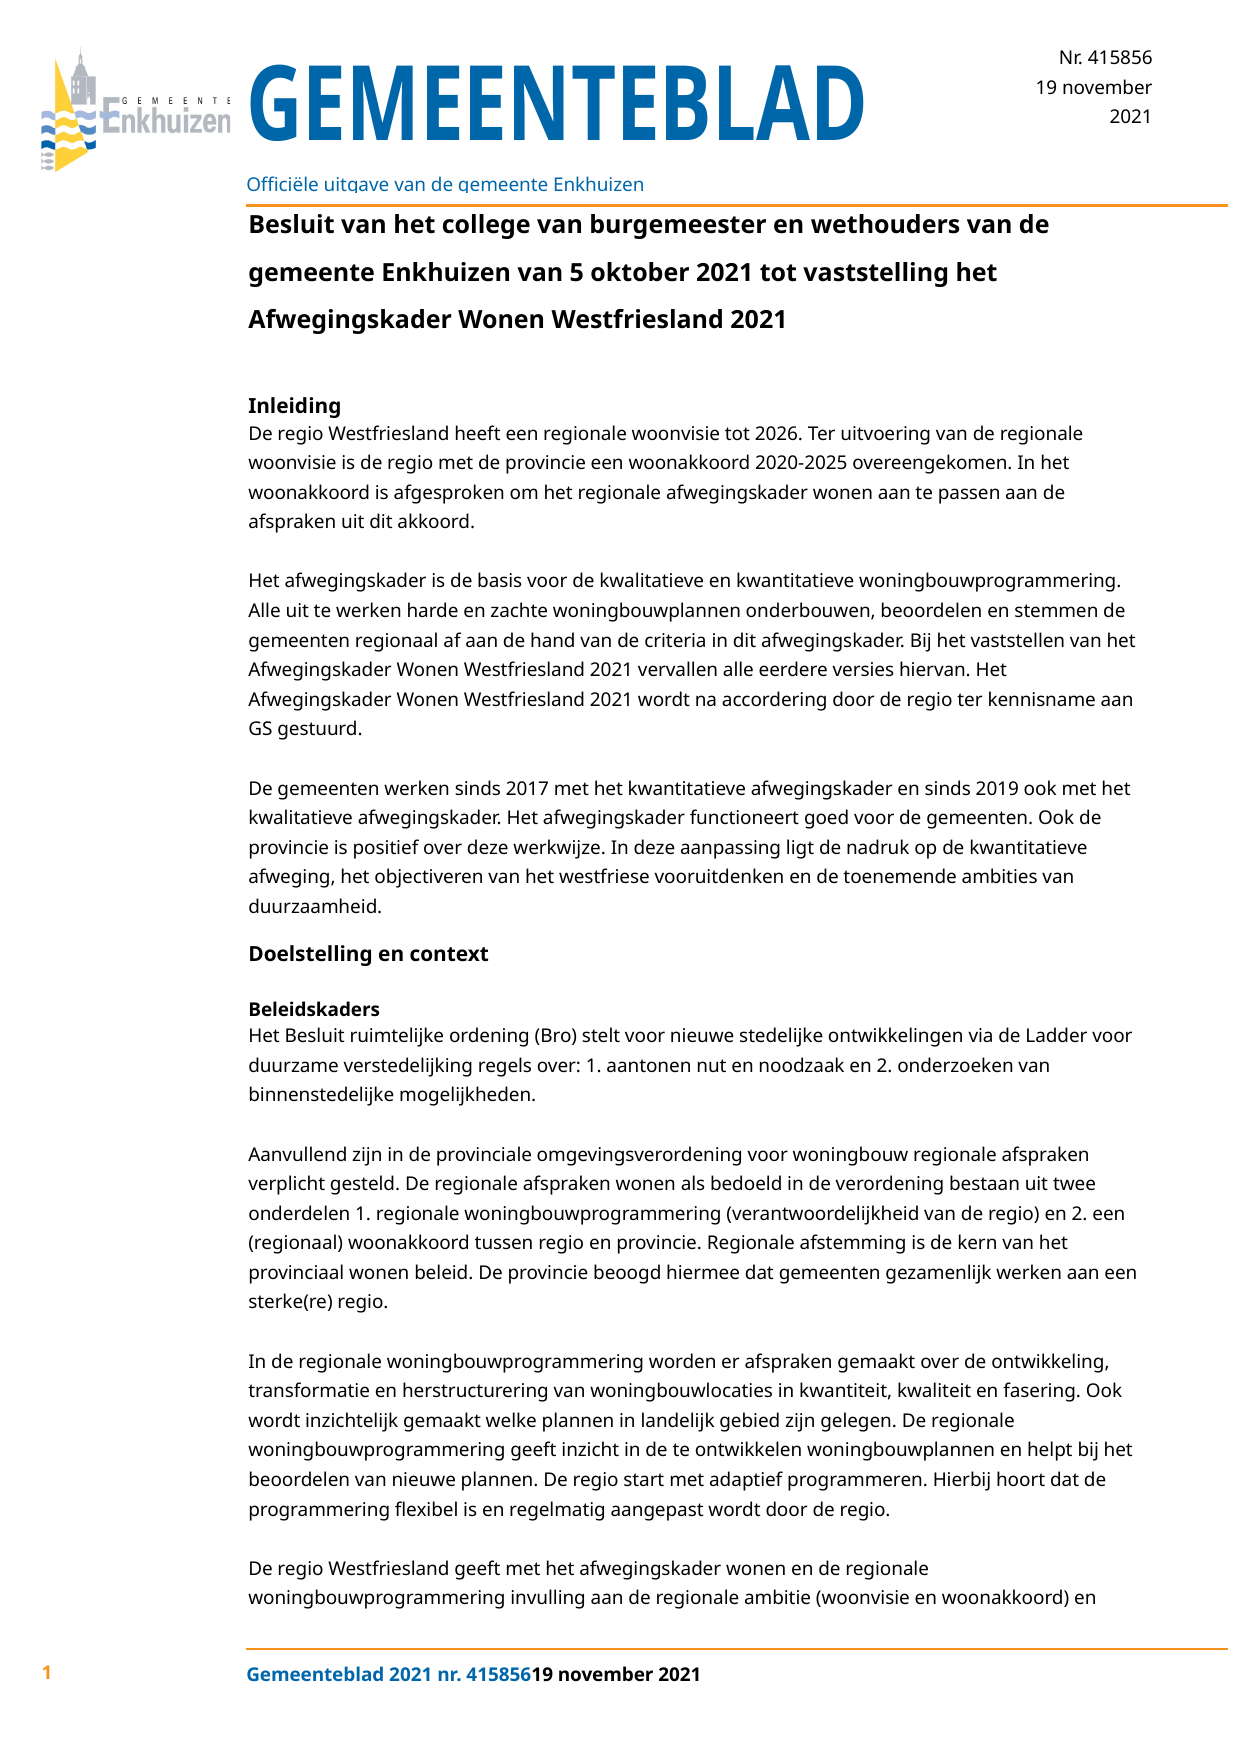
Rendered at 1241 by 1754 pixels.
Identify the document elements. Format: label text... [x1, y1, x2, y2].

text De gemeenten werken sinds 2017 met het kwantitatieve afwegingskader en sinds 2019 ook met het kwalitatieve afwegingskader. Het afwegingskader functioneert goed voor de gemeenten. Ook de provincie is positief over deze werkwijze. In deze aanpassing ligt de nadruk op de kwantitatieve afweging, het objectiveren van het westfriese vooruitdenken en de toenemende ambities van duurzaamheid. [248, 775, 1152, 919]
text De regio Westfriesland geeft met het afwegingskader wonen en de regionale woningbouwprogrammering invulling aan de regionale ambitie (woonvisie en woonakkoord) en [248, 1555, 1152, 1610]
text In de regionale woningbouwprogrammering worden er afspraken gemaakt over de ontwikkeling, transformatie en herstructurering van woningbouwlocaties in kwantiteit, kwaliteit en fasering. Ook wordt inzichtelijk gemaakt welke plannen in landelijk gebied zijn gelegen. De regionale woningbouwprogrammering geeft inzicht in de te ontwikkelen woningbouwplannen en helpt bij het beoordelen van nieuwe plannen. De regio start met adaptief programmeren. Hierbij hoort dat de programmering flexibel is en regelmatig aangepast wordt door de regio. [248, 1348, 1152, 1521]
text De regio Westfriesland heeft een regionale woonvisie tot 2026. Ter uitvoering van de regionale woonvisie is de regio met de provincie een woonakkoord 2020-2025 overeengekomen. In het woonakkoord is afgesproken om het regionale afwegingskader wonen aan te passen aan de afspraken uit dit akkoord. [248, 420, 1152, 534]
text Het Besluit ruimtelijke ordening (Bro) stelt voor nieuwe stedelijke ontwikkelingen via de Ladder voor duurzame verstedelijking regels over: 1. aantonen nut en noodzaak en 2. onderzoeken van binnenstedelijke mogelijkheden. [248, 1022, 1152, 1107]
text Beleidskaders [248, 997, 1152, 1022]
picture [41, 47, 231, 172]
text Aanvullend zijn in de provinciale omgevingsverordening voor woningbouw regionale afspraken verplicht gesteld. De regionale afspraken wonen als bedoeld in de verordening bestaan uit twee onderdelen 1. regionale woningbouwprogrammering (verantwoordelijkheid van de regio) en 2. een (regionaal) woonakkoord tussen regio en provincie. Regionale afstemming is de kern van het provinciaal wonen beleid. De provincie beoogd hiermee dat gemeenten gezamenlijk werken aan een sterke(re) regio. [248, 1141, 1152, 1314]
text Inleiding [248, 391, 1152, 420]
text Het afwegingskader is de basis voor de kwalitatieve en kwantitatieve woningbouwprogrammering. Alle uit te werken harde en zachte woningbouwplannen onderbouwen, beoordelen en stemmen de gemeenten regionaal af aan de hand van de criteria in dit afwegingskader. Bij het vaststellen van het Afwegingskader Wonen Westfriesland 2021 vervallen alle eerdere versies hiervan. Het Afwegingskader Wonen Westfriesland 2021 wordt na accordering door de regio ter kennisname aan GS gestuurd. [248, 568, 1152, 741]
text Besluit van het college van burgemeester en wethouders van de gemeente Enkhuizen van 5 oktober 2021 tot vaststelling het Afwegingskader Wonen Westfriesland 2021 [248, 207, 1152, 336]
text Doelstelling en context [248, 939, 1152, 967]
